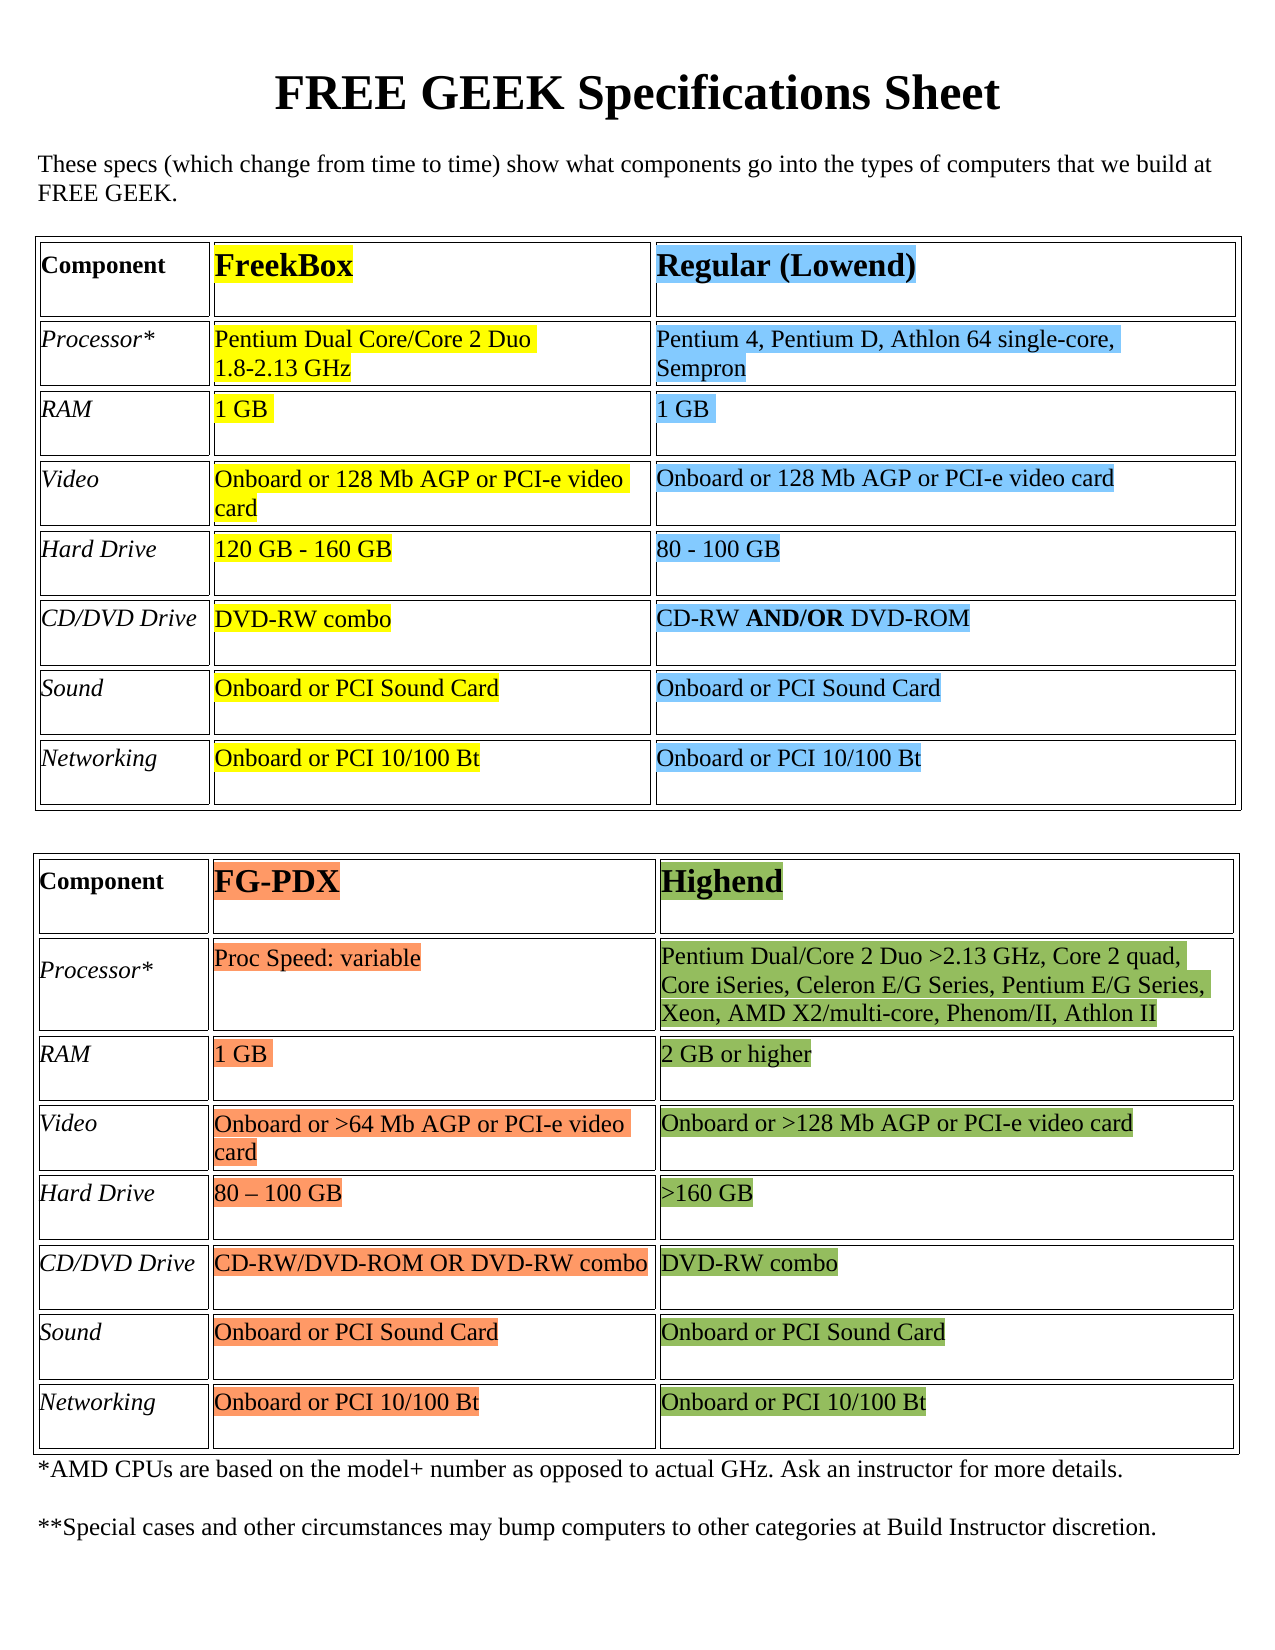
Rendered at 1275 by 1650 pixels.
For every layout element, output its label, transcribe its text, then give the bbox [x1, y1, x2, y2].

text **Special cases and other circumstances may bump computers to other categories at Build Instructor discretion. [37, 1512, 1237, 1541]
table_cell CD-RW/DVD-ROM OR DVD-RW combo [211, 1239, 658, 1309]
table_header Regular (Lowend) [653, 237, 1238, 316]
table_cell DVD-RW combo [658, 1239, 1236, 1309]
text *AMD CPUs are based on the model+ number as opposed to actual GHz. Ask an instructor for more details. [37, 1455, 1237, 1482]
table_cell Sound [36, 1309, 211, 1379]
table_cell Onboard or PCI 10/100 Bt [211, 734, 653, 804]
table_cell Proc Speed: variable [211, 933, 658, 1030]
table_cell Video [36, 1100, 211, 1169]
table_cell 120 GB - 160 GB [211, 525, 653, 595]
table_cell Pentium Dual Core/Core 2 Duo 1.8-2.13 GHz [211, 316, 653, 385]
table_cell Networking [38, 734, 211, 804]
table_cell Onboard or 128 Mb AGP or PCI-e video card [211, 455, 653, 525]
table_cell 1 GB [211, 1030, 658, 1100]
table_cell Onboard or PCI Sound Card [211, 665, 653, 734]
table_cell Hard Drive [38, 525, 211, 595]
subtitle FREE GEEK Specifications Sheet [37, 62, 1237, 120]
table_header Highend [658, 854, 1236, 932]
table_header FreekBox [211, 237, 653, 316]
table_cell CD/DVD Drive [38, 595, 211, 665]
table_cell Onboard or PCI 10/100 Bt [211, 1379, 658, 1448]
table_cell RAM [36, 1030, 211, 1100]
table_cell Onboard or PCI 10/100 Bt [658, 1379, 1236, 1448]
table_cell DVD-RW combo [211, 595, 653, 665]
table_header FG-PDX [211, 854, 658, 932]
table_cell Networking [36, 1379, 211, 1448]
table_cell CD/DVD Drive [36, 1239, 211, 1309]
table_cell Onboard or >64 Mb AGP or PCI-e video card [211, 1100, 658, 1169]
table_cell Sound [38, 665, 211, 734]
table_cell Processor* [36, 933, 211, 1030]
table_cell Onboard or PCI Sound Card [211, 1309, 658, 1379]
table_cell 2 GB or higher [658, 1030, 1236, 1100]
table_cell 1 GB [211, 385, 653, 455]
table_cell Pentium Dual/Core 2 Duo >2.13 GHz, Core 2 quad, Core iSeries, Celeron E/G Series, Pentium E/G Series, Xeon, AMD X2/multi-core, Phenom/II, Athlon II [658, 933, 1236, 1030]
table_header Component [38, 237, 211, 316]
table_cell 1 GB [653, 385, 1238, 455]
table_cell CD-RW AND/OR DVD-ROM [653, 595, 1238, 665]
table_cell Video [38, 455, 211, 525]
table_cell Pentium 4, Pentium D, Athlon 64 single-core, Sempron [653, 316, 1238, 385]
table_cell 80 – 100 GB [211, 1170, 658, 1239]
text These specs (which change from time to time) show what components go into the types of computers that we build at FREE GEEK. [37, 149, 1237, 207]
table_cell Onboard or >128 Mb AGP or PCI-e video card [658, 1100, 1236, 1169]
table_header Component [36, 854, 211, 932]
table_cell >160 GB [658, 1170, 1236, 1239]
table_cell Onboard or PCI Sound Card [658, 1309, 1236, 1379]
table_cell 80 - 100 GB [653, 525, 1238, 595]
table_cell Onboard or 128 Mb AGP or PCI-e video card [653, 455, 1238, 525]
table_cell Onboard or PCI Sound Card [653, 665, 1238, 734]
table_cell Processor* [38, 316, 211, 385]
table_cell RAM [38, 385, 211, 455]
table_cell Hard Drive [36, 1170, 211, 1239]
table_cell Onboard or PCI 10/100 Bt [653, 734, 1238, 804]
